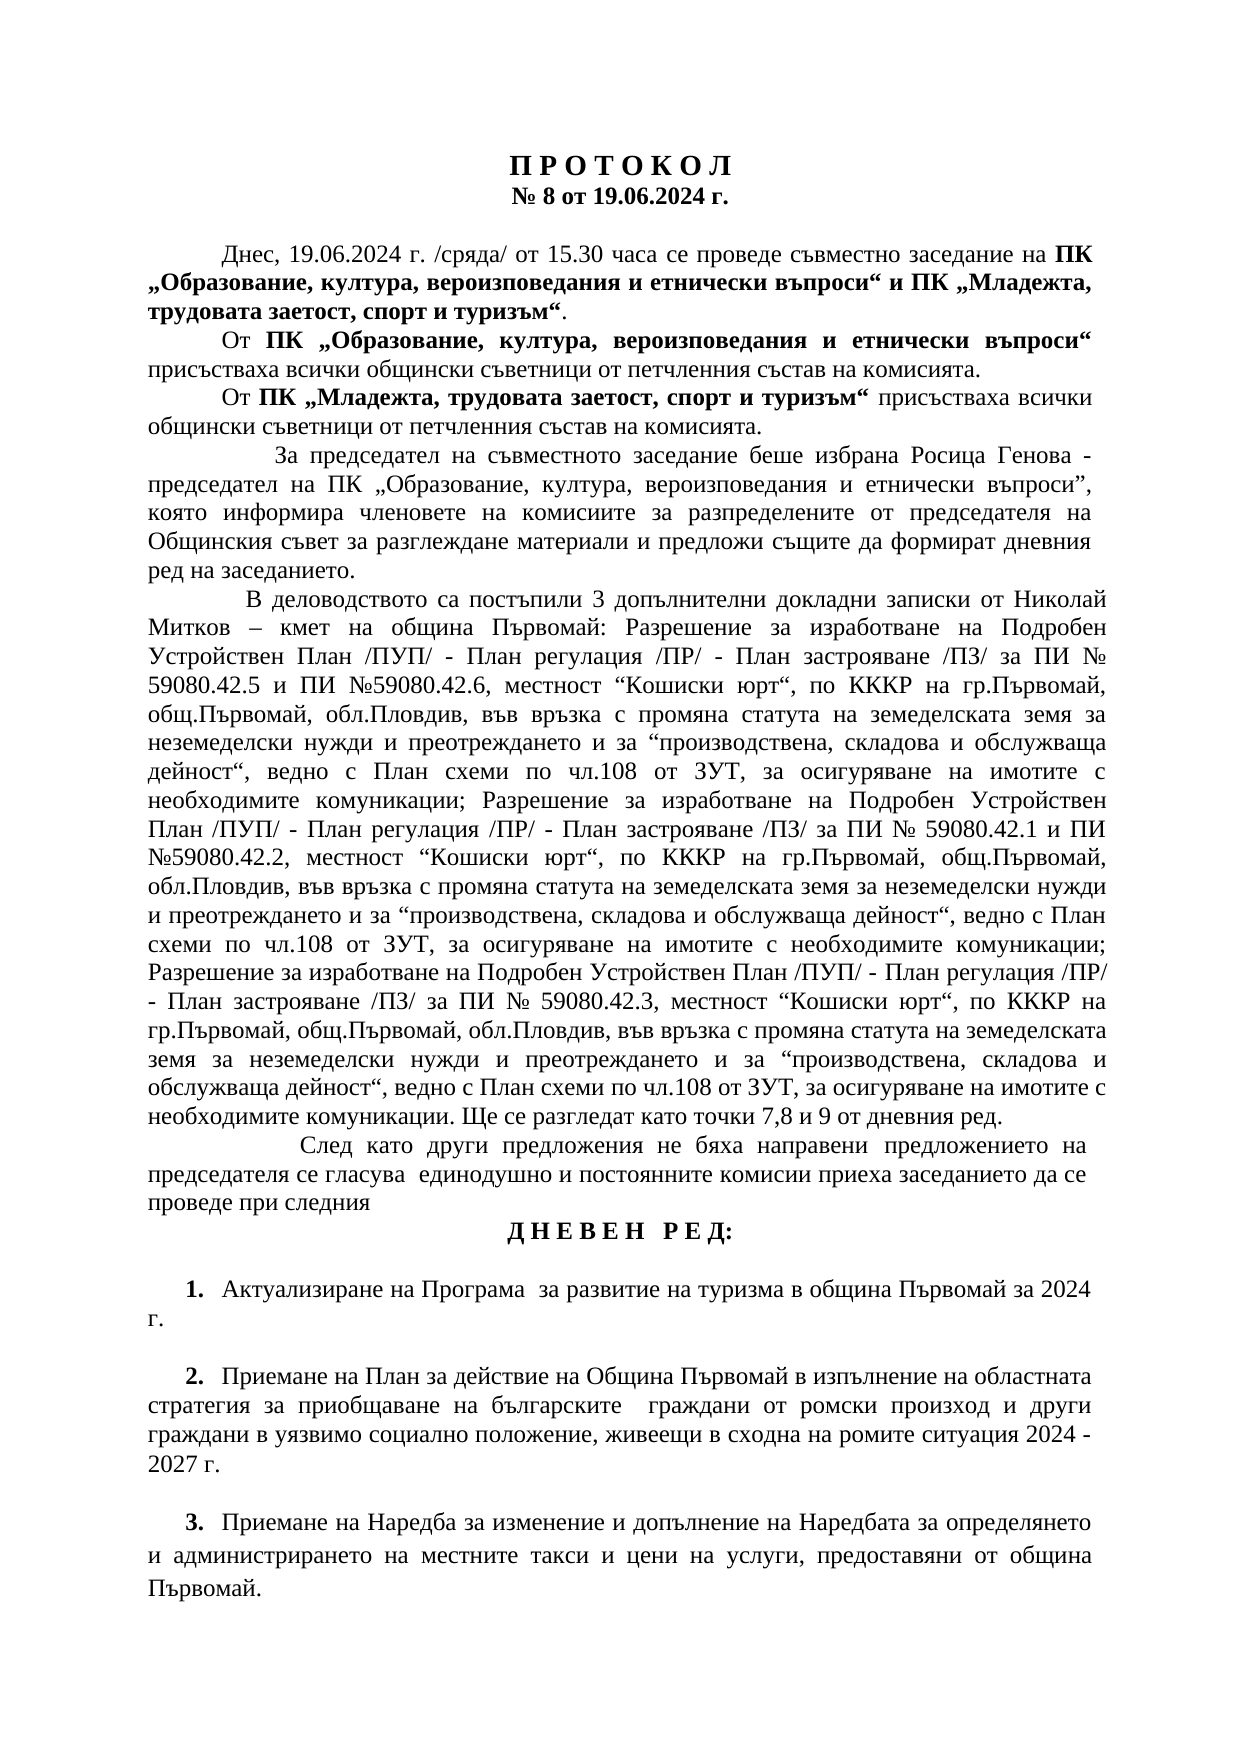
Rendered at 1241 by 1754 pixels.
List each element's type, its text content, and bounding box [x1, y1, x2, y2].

text П Р О Т О К О Л [148, 148, 1093, 181]
text Днес, 19.06.2024 г. /сряда/ от 15.30 часа се проведе съвместно заседание на ПК „Образование, култура, вероизповедания и етнически въпроси“ и ПК „Младежта, трудовата заетост, спорт и туризъм“. [148, 239, 1093, 325]
list Актуализиране на Програма за развитие на туризма в община Първомай за 2024 г. [148, 1274, 1093, 1332]
text От ПК „Младежта, трудовата заетост, спорт и туризъм“ присъстваха всички общински съветници от петчленния състав на комисията. [148, 382, 1093, 440]
list Приемане на План за действие на Община Първомай в изпълнение на областната стратегия за приобщаване на българските граждани от ромски произход и други граждани в уязвимо социално положение, живеещи в сходна на ромите ситуация 2024 -2027 г. [148, 1361, 1093, 1478]
text След като други предложения не бяха направени предложението на председателя се гласува единодушно и постоянните комисии приеха заседанието да се проведе при следния [148, 1130, 1087, 1216]
text За председател на съвместното заседание беше избрана Росица Генова - председател на ПК „Образование, култура, вероизповедания и етнически въпроси”, която информира членовете на комисиите за разпределените от председателя на Общинския съвет за разглеждане материали и предложи същите да формират дневния ред на заседанието. [148, 440, 1093, 584]
list Приемане на Наредба за изменение и допълнение на Наредбата за определянето и администрирането на местните такси и цени на услуги, предоставяни от община Първомай. [148, 1507, 1093, 1602]
subtitle В деловодството са постъпили 3 допълнителни докладни записки от Николай Митков – кмет на община Първомай: Разрешение за изработване на Подробен Устройствен План /ПУП/ - План регулация /ПР/ - План застрояване /ПЗ/ за ПИ № 59080.42.5 и ПИ №59080.42.6, местност “Кошиски юрт“, по КККР на гр.Първомай, общ.Първомай, обл.Пловдив, във връзка с промяна статута на земеделската земя за неземеделски нужди и преотреждането и за “производствена, складова и обслужваща дейност“, ведно с План схеми по чл.108 от ЗУТ, за осигуряване на имотите с необходимите комуникации; Разрешение за изработване на Подробен Устройствен План /ПУП/ - План регулация /ПР/ - План застрояване /ПЗ/ за ПИ № 59080.42.1 и ПИ №59080.42.2, местност “Кошиски юрт“, по КККР на гр.Първомай, общ.Първомай, обл.Пловдив, във връзка с промяна статута на земеделската земя за неземеделски нужди и преотреждането и за “производствена, складова и обслужваща дейност“, ведно с План схеми по чл.108 от ЗУТ, за осигуряване на имотите с необходимите комуникации; Разрешение за изработване на Подробен Устройствен План /ПУП/ - План регулация /ПР/ - План застрояване /ПЗ/ за ПИ № 59080.42.3, местност “Кошиски юрт“, по КККР на гр.Първомай, общ.Първомай, обл.Пловдив, във връзка с промяна статута на земеделската земя за неземеделски нужди и преотреждането и за “производствена, складова и обслужваща дейност“, ведно с План схеми по чл.108 от ЗУТ, за осигуряване на имотите с необходимите комуникации. Ще се разгледат като точки 7,8 и 9 от дневния ред. [148, 584, 1107, 1130]
text Д Н Е В Е Н Р Е Д: [148, 1216, 1093, 1245]
text От ПК „Образование, култура, вероизповедания и етнически въпроси“ присъстваха всички общински съветници от петчленния състав на комисията. [148, 325, 1093, 382]
text № 8 от 19.06.2024 г. [148, 181, 1093, 210]
